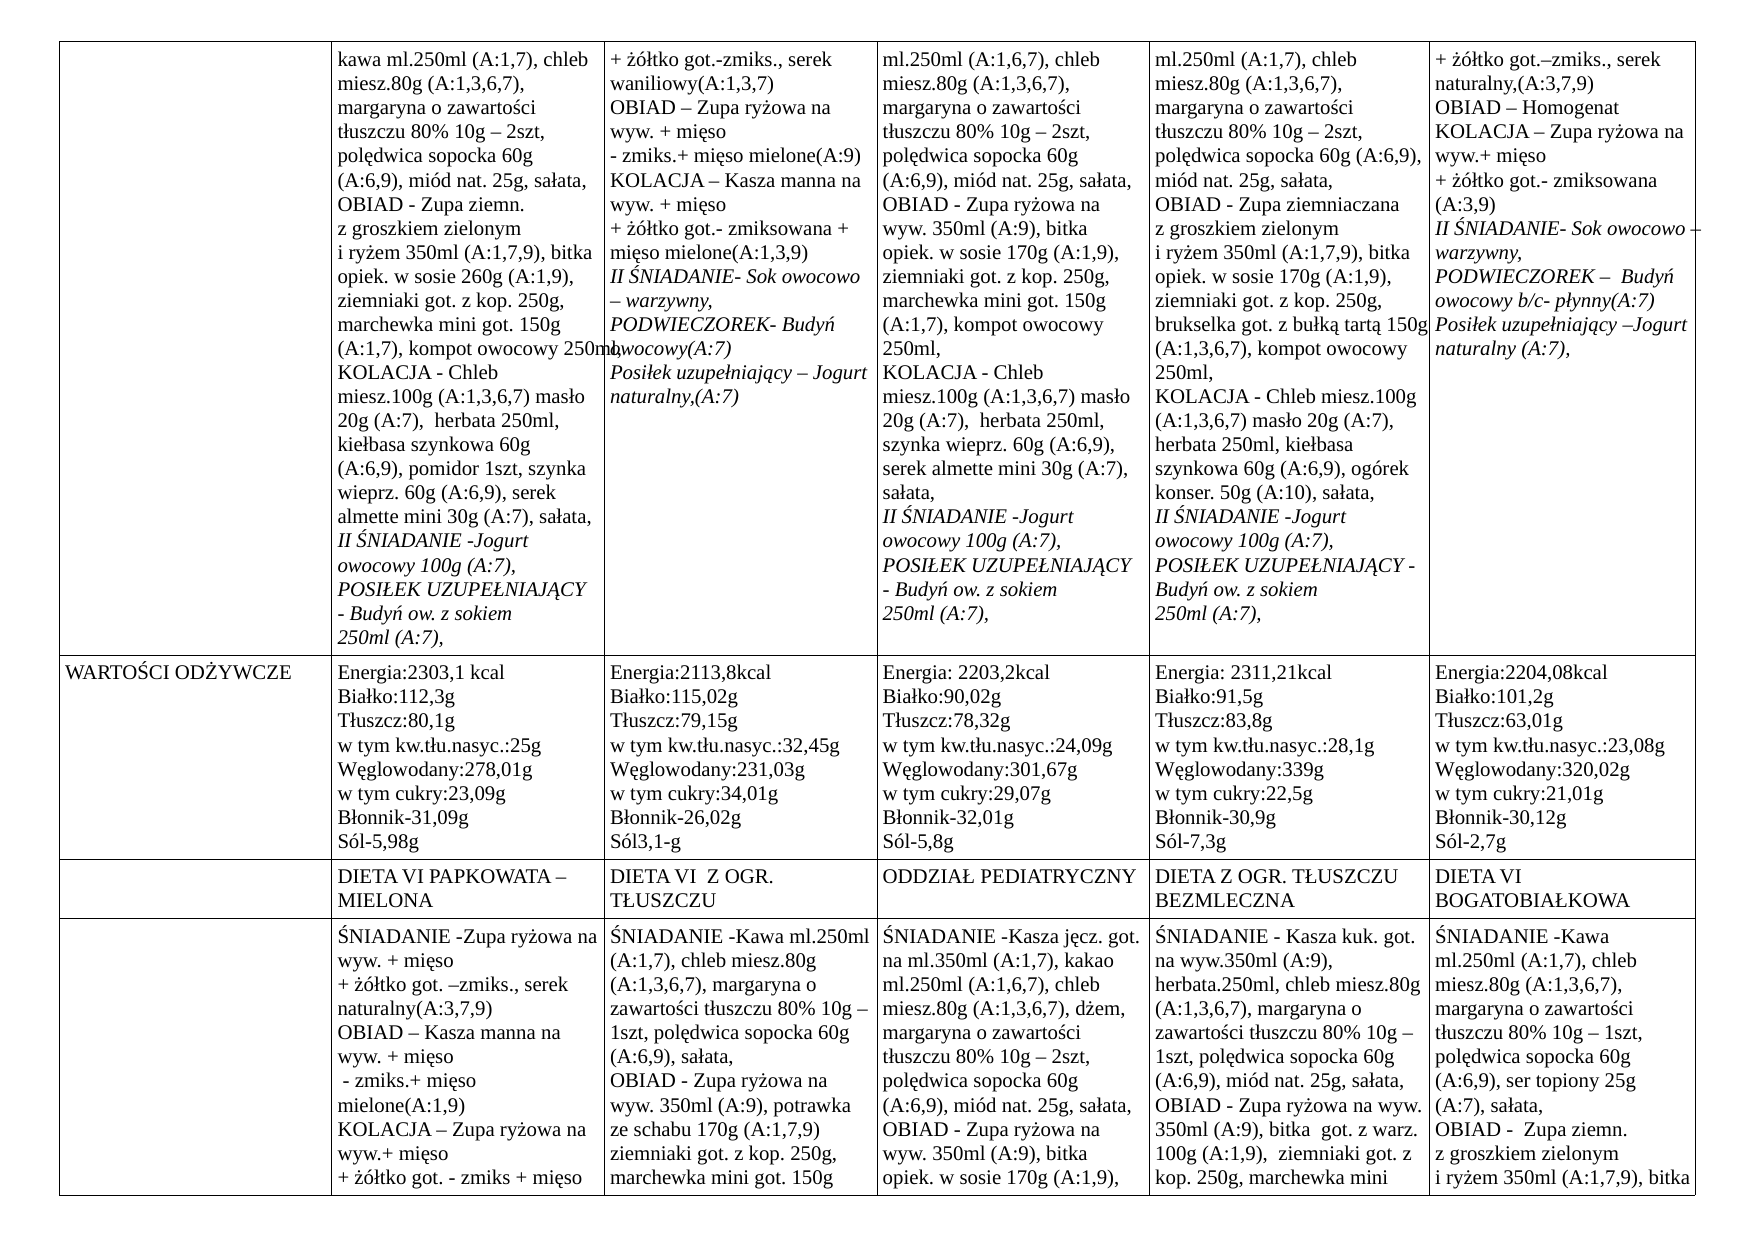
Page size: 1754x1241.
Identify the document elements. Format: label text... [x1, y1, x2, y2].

table_cell Energia:2113,8kcal Białko:115,02g Tłuszcz:79,15g w tym kw.tłu.nasyc.:32,45g Węglowodany:231,03g w tym cukry:34,01g Błonnik-26,02g Sól3,1-g [605, 656, 877, 858]
table_cell ŚNIADANIE - Zupa ml. + suchary + masło + żółtko got.-zmiks., serek waniliowy(A:1,3,7) OBIAD – Zupa ryżowa na wyw. + mięso - zmiks.+ mięso mielone(A:9) KOLACJA – Kasza manna na wyw. + mięso + żółtko got.- zmiksowana + mięso mielone(A:1,3,9) II ŚNIADANIE- Sok owocowo – warzywny, PODWIECZOREK- Budyń owocowy(A:7) Posiłek uzupełniający – Jogurt naturalny,(A:7) [605, 42, 877, 654]
table_cell Energia: 2203,2kcal Białko:90,02g Tłuszcz:78,32g w tym kw.tłu.nasyc.:24,09g Węglowodany:301,67g w tym cukry:29,07g Błonnik-32,01g Sól-5,8g [878, 656, 1149, 858]
table_cell ŚNIADANIE -Zupa ryżowa na wyw. + mięso + żółtko got.–zmiks., serek naturalny,(A:3,7,9) OBIAD – Homogenat KOLACJA – Zupa ryżowa na wyw.+ mięso + żółtko got.- zmiksowana (A:3,9) II ŚNIADANIE- Sok owocowo – warzywny, PODWIECZOREK – Budyń owocowy b/c- płynny(A:7) Posiłek uzupełniający –Jogurt naturalny (A:7), [1430, 42, 1695, 654]
table_cell DIETA VI PAPKOWATA – MIELONA [332, 860, 604, 918]
table_cell ŚNIADANIE -Zupa ryżowa na wyw. + mięso + żółtko got. –zmiks., serek naturalny(A:3,7,9) OBIAD – Kasza manna na wyw. + mięso - zmiks.+ mięso mielone(A:1,9) KOLACJA – Zupa ryżowa na wyw.+ mięso + żółtko got. - zmiks + mięso [332, 919, 604, 1194]
table_cell Energia:2204,08kcal Białko:101,2g Tłuszcz:63,01g w tym kw.tłu.nasyc.:23,08g Węglowodany:320,02g w tym cukry:21,01g Błonnik-30,12g Sól-2,7g [1430, 656, 1695, 858]
table_cell [60, 42, 331, 654]
table_cell ŚNIADANIE - Kasza kuk. got. na wyw.350ml (A:9), herbata.250ml, chleb miesz.80g (A:1,3,6,7), margaryna o zawartości tłuszczu 80% 10g – 1szt, polędwica sopocka 60g (A:6,9), miód nat. 25g, sałata, OBIAD - Zupa ryżowa na wyw. 350ml (A:9), bitka got. z warz. 100g (A:1,9), ziemniaki got. z kop. 250g, marchewka mini [1150, 919, 1429, 1194]
table_cell [60, 919, 331, 1194]
table_cell Energia: 2311,21kcal Białko:91,5g Tłuszcz:83,8g w tym kw.tłu.nasyc.:28,1g Węglowodany:339g w tym cukry:22,5g Błonnik-30,9g Sól-7,3g [1150, 656, 1429, 858]
table_cell ŚNIADANIE -Kawa ml.250ml (A:1,7), chleb miesz.80g (A:1,3,6,7), margaryna o zawartości tłuszczu 80% 10g – 1szt, polędwica sopocka 60g (A:6,9), ser topiony 25g (A:7), sałata, OBIAD - Zupa ziemn. z groszkiem zielonym i ryżem 350ml (A:1,7,9), bitka [1430, 919, 1695, 1194]
table_cell [60, 860, 331, 918]
table_cell ŚNIADANIE -Kasza jęcz. got. na ml.350ml (A:1,7), kakao ml.250ml (A:1,6,7), chleb miesz.80g (A:1,3,6,7), dżem, margaryna o zawartości tłuszczu 80% 10g – 2szt, polędwica sopocka 60g (A:6,9), miód nat. 25g, sałata, OBIAD - Zupa ryżowa na wyw. 350ml (A:9), bitka opiek. w sosie 170g (A:1,9), [878, 919, 1149, 1194]
table_cell DIETA Z OGR. TŁUSZCZU BEZMLECZNA [1150, 860, 1429, 918]
table_cell ŚNIADANIE -Kawa ml.250ml (A:1,7), chleb miesz.80g (A:1,3,6,7), margaryna o zawartości tłuszczu 80% 10g – 1szt, polędwica sopocka 60g (A:6,9), sałata, OBIAD - Zupa ryżowa na wyw. 350ml (A:9), potrawka ze schabu 170g (A:1,7,9) ziemniaki got. z kop. 250g, marchewka mini got. 150g [605, 919, 877, 1194]
table_cell Energia:2303,1 kcal Białko:112,3g Tłuszcz:80,1g w tym kw.tłu.nasyc.:25g Węglowodany:278,01g w tym cukry:23,09g Błonnik-31,09g Sól-5,98g [332, 656, 604, 858]
table_cell ml.250ml (A:1,7), chleb miesz.80g (A:1,3,6,7), margaryna o zawartości tłuszczu 80% 10g – 2szt, polędwica sopocka 60g (A:6,9), miód nat. 25g, sałata, OBIAD - Zupa ziemniaczana z groszkiem zielonym i ryżem 350ml (A:1,7,9), bitka opiek. w sosie 170g (A:1,9), ziemniaki got. z kop. 250g, brukselka got. z bułką tartą 150g (A:1,3,6,7), kompot owocowy 250ml, KOLACJA - Chleb miesz.100g (A:1,3,6,7) masło 20g (A:7), herbata 250ml, kiełbasa szynkowa 60g (A:6,9), ogórek konser. 50g (A:10), sałata, II ŚNIADANIE -Jogurt owocowy 100g (A:7), POSIŁEK UZUPEŁNIAJĄCY - Budyń ow. z sokiem 250ml (A:7), [1150, 42, 1429, 654]
table_cell ODDZIAŁ PEDIATRYCZNY [878, 860, 1149, 918]
table_cell DIETA VI BOGATOBIAŁKOWA [1430, 860, 1695, 918]
table_cell ŚNIADANIE - Kasza jęcz. got. na ml.350ml (A:1,7), kawa ml.250ml (A:1,7), chleb miesz.80g (A:1,3,6,7), margaryna o zawartości tłuszczu 80% 10g – 2szt, polędwica sopocka 60g (A:6,9), miód nat. 25g, sałata, OBIAD - Zupa ziemn. z groszkiem zielonym i ryżem 350ml (A:1,7,9), bitka opiek. w sosie 260g (A:1,9), ziemniaki got. z kop. 250g, marchewka mini got. 150g (A:1,7), kompot owocowy 250ml, KOLACJA - Chleb miesz.100g (A:1,3,6,7) masło 20g (A:7), herbata 250ml, kiełbasa szynkowa 60g (A:6,9), pomidor 1szt, szynka wieprz. 60g (A:6,9), serek almette mini 30g (A:7), sałata, II ŚNIADANIE -Jogurt owocowy 100g (A:7), POSIŁEK UZUPEŁNIAJĄCY - Budyń ow. z sokiem 250ml (A:7), [332, 42, 604, 654]
table_cell WARTOŚCI ODŻYWCZE [60, 656, 331, 858]
table_cell DIETA VI Z OGR. TŁUSZCZU [605, 860, 877, 918]
table_cell ml.250ml (A:1,6,7), chleb miesz.80g (A:1,3,6,7), margaryna o zawartości tłuszczu 80% 10g – 2szt, polędwica sopocka 60g (A:6,9), miód nat. 25g, sałata, OBIAD - Zupa ryżowa na wyw. 350ml (A:9), bitka opiek. w sosie 170g (A:1,9), ziemniaki got. z kop. 250g, marchewka mini got. 150g (A:1,7), kompot owocowy 250ml, KOLACJA - Chleb miesz.100g (A:1,3,6,7) masło 20g (A:7), herbata 250ml, szynka wieprz. 60g (A:6,9), serek almette mini 30g (A:7), sałata, II ŚNIADANIE -Jogurt owocowy 100g (A:7), POSIŁEK UZUPEŁNIAJĄCY - Budyń ow. z sokiem 250ml (A:7), [878, 42, 1149, 654]
